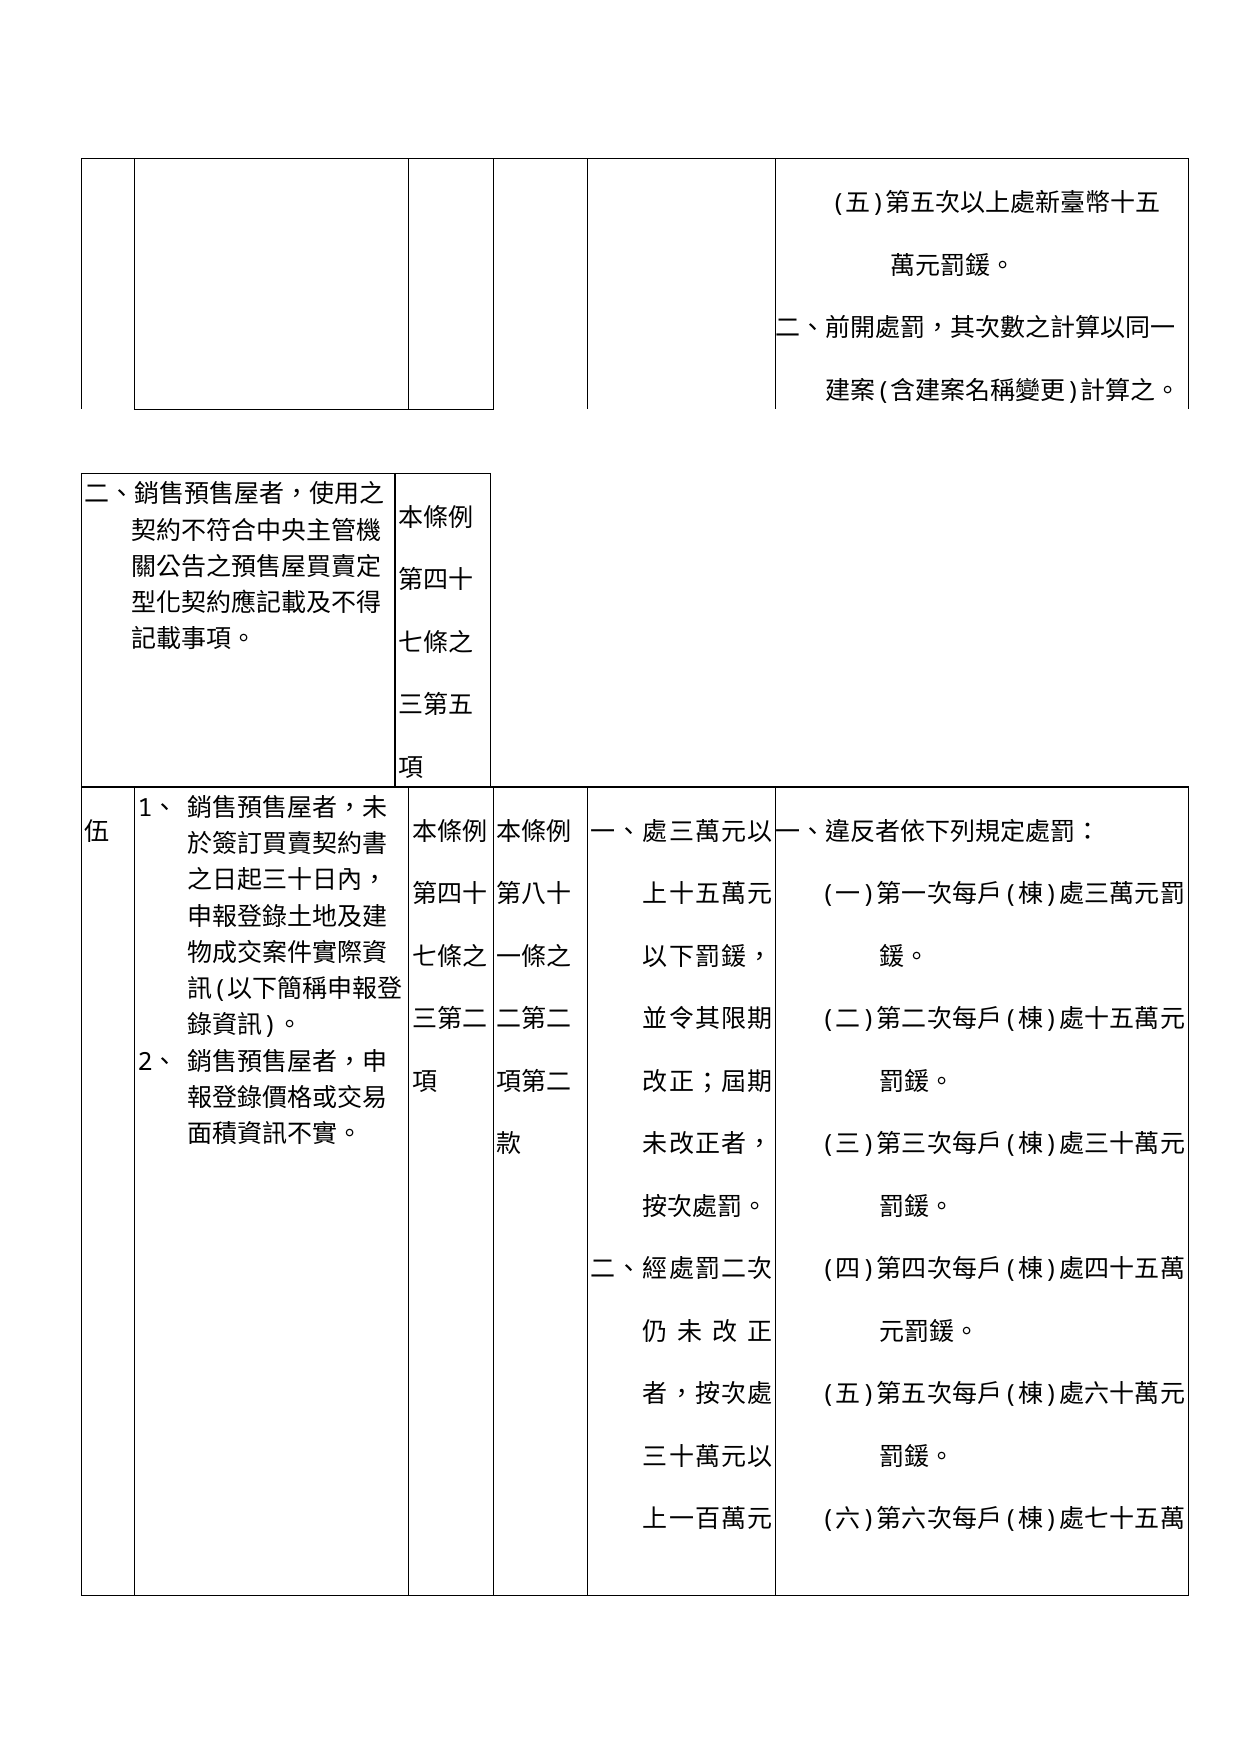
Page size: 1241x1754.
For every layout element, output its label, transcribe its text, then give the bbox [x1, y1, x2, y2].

table_cell [135, 159, 408, 409]
table_cell [395, 410, 482, 473]
table_cell 銷售預售屋者，未於簽訂買賣契約書之日起三十日內，申報登錄土地及建物成交案件實際資訊(以下簡稱申報登錄資訊)。 銷售預售屋者，申報登錄價格或交易面積資訊不實。 [135, 788, 408, 1595]
table_cell [587, 409, 776, 473]
table_cell 本條例第四十七條之三第五項 [396, 474, 490, 786]
table_cell 二、銷售預售屋者，使用之契約不符合中央主管機關公告之預售屋買賣定型化契約應記載及不得記載事項。 [82, 474, 394, 786]
table_cell 一、違反者依下列規定處罰： (一)第一次每戶(棟)處三萬元罰鍰。 (二)第二次每戶(棟)處十五萬元罰鍰。 (三)第三次每戶(棟)處三十萬元罰鍰。 (四)第四次每戶(棟)處四十五萬元罰鍰。 (五)第五次每戶(棟)處六十萬元罰鍰。 (六)第六次每戶(棟)處七十五萬 [776, 788, 1188, 1595]
table_cell 伍 [82, 788, 134, 1595]
table_cell [493, 409, 587, 473]
table_cell [482, 410, 487, 473]
table_cell [82, 159, 134, 409]
table_cell 本條例第八十一條之二第二項第二款 [494, 788, 587, 1595]
table_cell [776, 409, 1188, 473]
table_cell 一、處三萬元以上十五萬元以下罰鍰，並令其限期改正；屆期未改正者，按次處罰。 二、經處罰二次仍未改正者，按次處三十萬元以上一百萬元 [588, 788, 775, 1595]
table_cell [493, 473, 587, 786]
table_cell [587, 473, 776, 786]
table_cell [494, 159, 587, 409]
table_cell [409, 159, 493, 409]
table_cell [134, 410, 395, 473]
table_cell 本條例第四十七條之三第二項 [409, 788, 493, 1595]
table_cell [588, 159, 775, 409]
table_cell [776, 473, 1188, 786]
table_cell [81, 409, 134, 473]
table_cell (五)第五次以上處新臺幣十五萬元罰鍰。 二、前開處罰，其次數之計算以同一建案(含建案名稱變更)計算之。 [776, 159, 1188, 409]
